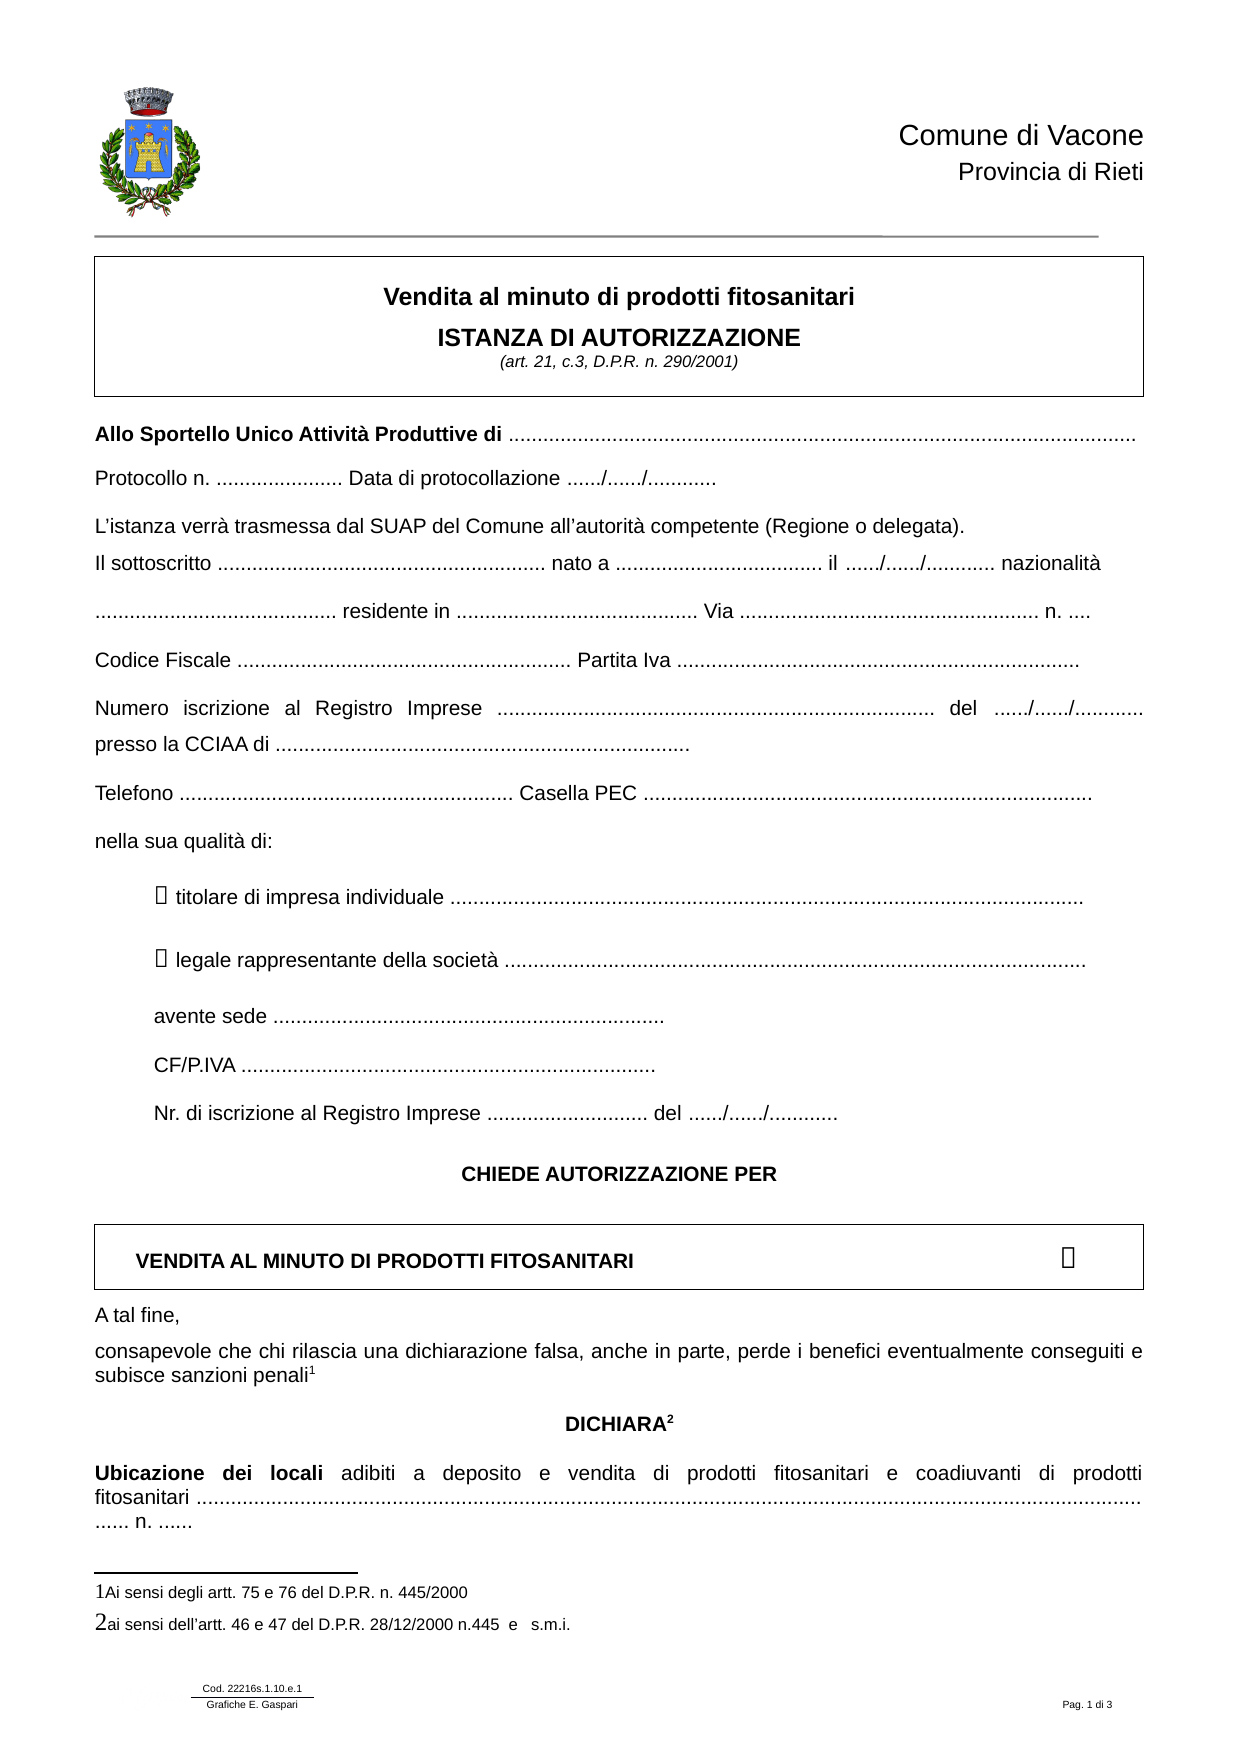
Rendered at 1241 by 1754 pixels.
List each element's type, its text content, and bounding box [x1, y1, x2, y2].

text Il sottoscritto ......................................................... nato a .................................... il ....../....../............ nazionalità [94, 551, 1144, 575]
text Numero iscrizione al Registro Imprese ............................................................................ del ....../....../............ presso la CCIAA di ........................................................................ [94, 696, 1144, 756]
text .......................................... residente in .......................................... Via .................................................... n. .... [94, 599, 1144, 623]
text DICHIARA [94, 1412, 1144, 1436]
table_header Vendita al minuto di prodotti fitosanitari ISTANZA DI AUTORIZZAZIONE (art. 21, c.3, D.P.R. n. 290/2001) [95, 257, 1143, 396]
text Nr. di iscrizione al Registro Imprese ............................ del ....../....../............ [153, 1101, 1144, 1125]
picture [98, 87, 200, 219]
text Allo Sportello Unico Attività Produttive di ............................................................................................................. [94, 422, 1144, 446]
text Provincia di Rieti [200, 157, 1144, 185]
text L’istanza verrà trasmessa dal SUAP del Comune all’autorità competente (Regione o delegata). [94, 514, 1144, 538]
text A tal fine, [94, 1303, 1144, 1327]
text CHIEDE AUTORIZZAZIONE PER [94, 1162, 1144, 1186]
text  legale rappresentante della società ..................................................................................................... [153, 941, 1144, 975]
text Protocollo n. ...................... Data di protocollazione ....../....../............ [94, 466, 1144, 490]
text ai sensi dell’artt. 46 e 47 del D.P.R. 28/12/2000 n.445 e s.m.i. [94, 1607, 1144, 1636]
text consapevole che chi rilascia una dichiarazione falsa, anche in parte, perde i benefici eventualmente conseguiti e subisce sanzioni penali [94, 1339, 1144, 1387]
text nella sua qualità di: [94, 829, 1144, 853]
text Ai sensi degli artt. 75 e 76 del D.P.R. n. 445/2000 [94, 1579, 1144, 1603]
text avente sede .................................................................... [153, 1004, 1144, 1028]
text Telefono .......................................................... Casella PEC .............................................................................. [94, 780, 1144, 804]
text Ubicazione dei locali adibiti a deposito e vendita di prodotti fitosanitari e coadiuvanti di prodotti fitosanitari .......................................................................................................................................................................... n. ...... [94, 1461, 1144, 1533]
text Codice Fiscale .......................................................... Partita Iva ...................................................................... [94, 648, 1144, 672]
text Comune di Vacone [200, 118, 1144, 152]
text  titolare di impresa individuale .............................................................................................................. [153, 877, 1144, 911]
text CF/P.IVA ........................................................................ [153, 1053, 1144, 1077]
table_header VENDITA AL MINUTO DI PRODOTTI FITOSANITARI  [95, 1225, 1143, 1289]
